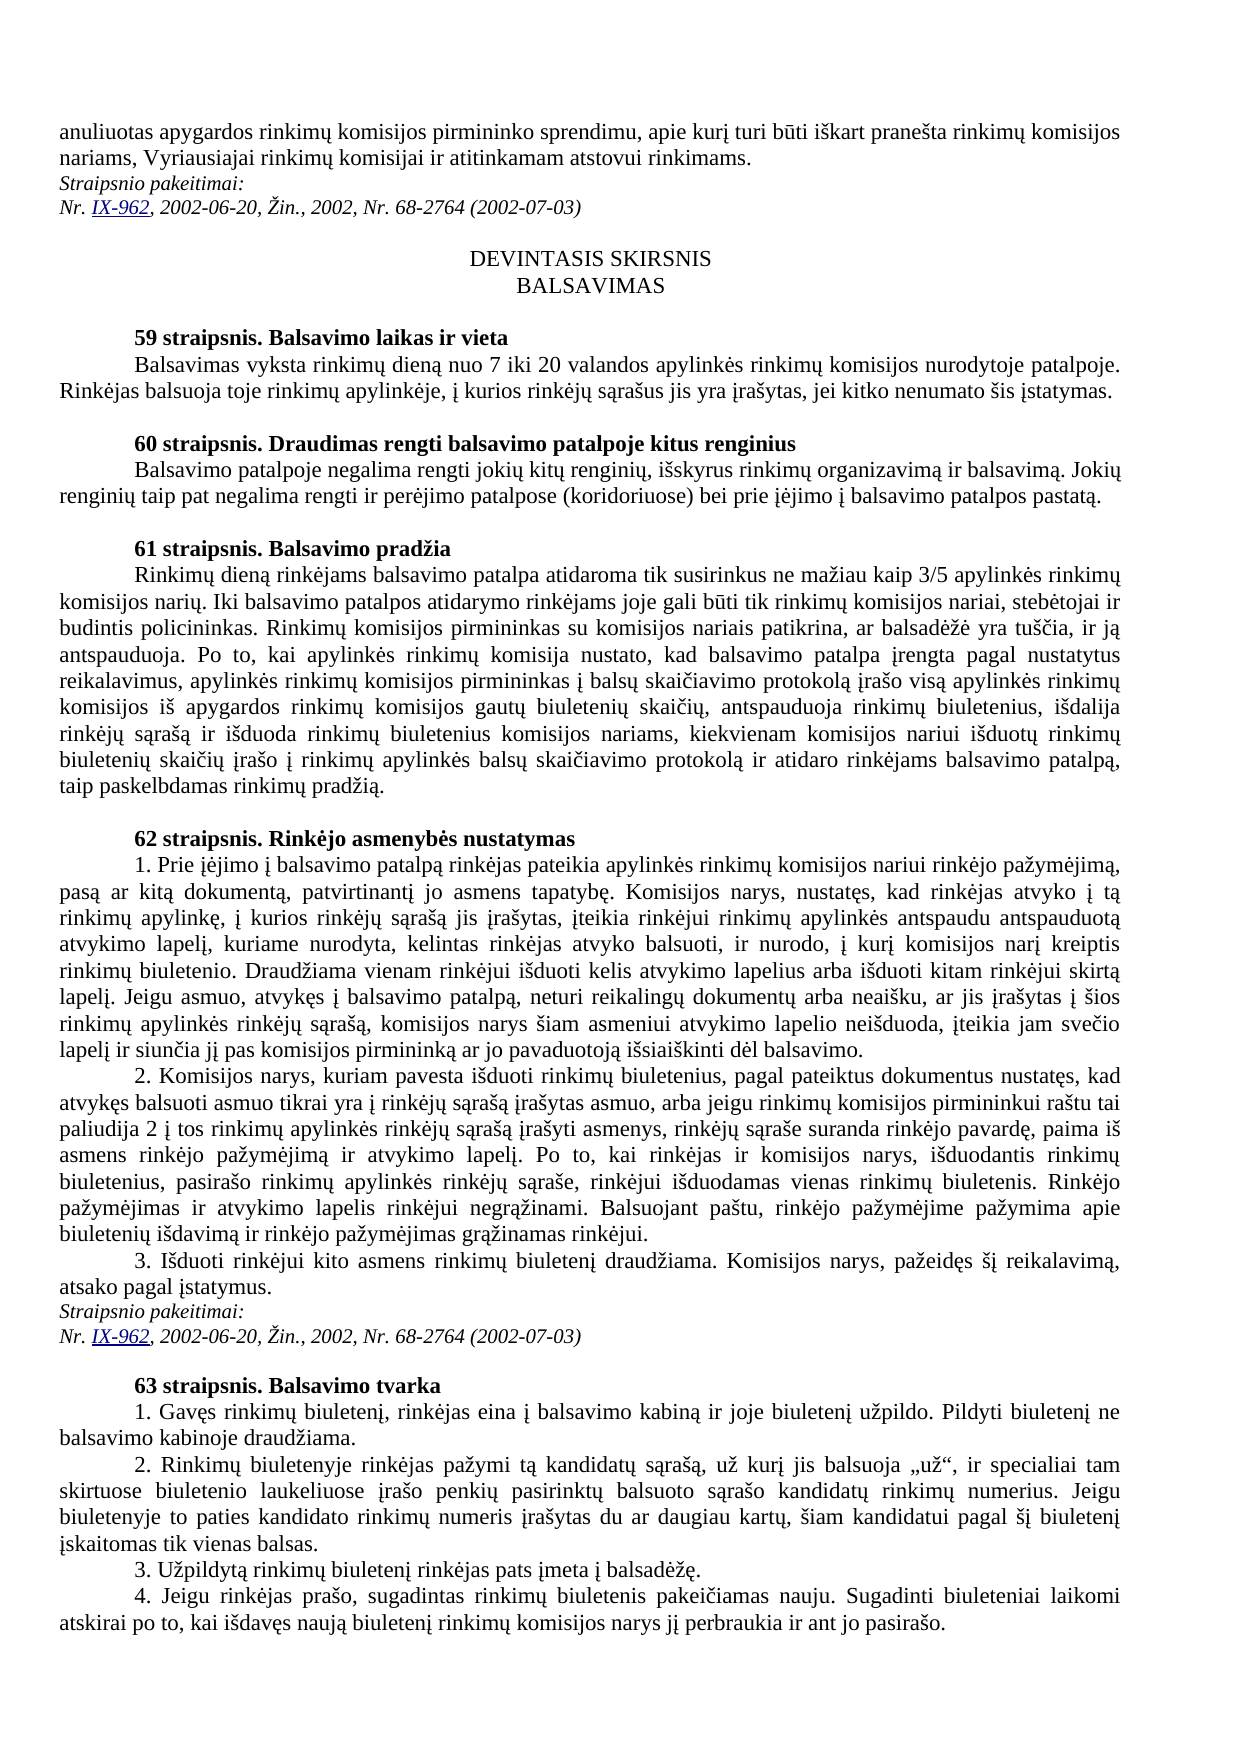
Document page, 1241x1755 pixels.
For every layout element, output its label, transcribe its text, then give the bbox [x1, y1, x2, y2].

text anuliuotas apygardos rinkimų komisijos pirmininko sprendimu, apie kurį turi būti iškart pranešta rinkimų komisijos nariams, Vyriausiajai rinkimų komisijai ir atitinkamam atstovui rinkimams. [59, 118, 1122, 171]
text 62 straipsnis. Rinkėjo asmenybės nustatymas [59, 825, 1122, 851]
text Nr. IX-962, 2002-06-20, Žin., 2002, Nr. 68-2764 (2002-07-03) [59, 1323, 1122, 1348]
text 2. Rinkimų biuletenyje rinkėjas pažymi tą kandidatų sąrašą, už kurį jis balsuoja „už“, ir specialiai tam skirtuose biuletenio laukeliuose įrašo penkių pasirinktų balsuoto sąrašo kandidatų rinkimų numerius. Jeigu biuletenyje to paties kandidato rinkimų numeris įrašytas du ar daugiau kartų, šiam kandidatui pagal šį biuletenį įskaitomas tik vienas balsas. [59, 1451, 1122, 1556]
text 63 straipsnis. Balsavimo tvarka [59, 1372, 1122, 1398]
text 1. Prie įėjimo į balsavimo patalpą rinkėjas pateikia apylinkės rinkimų komisijos nariui rinkėjo pažymėjimą, pasą ar kitą dokumentą, patvirtinantį jo asmens tapatybę. Komisijos narys, nustatęs, kad rinkėjas atvyko į tą rinkimų apylinkę, į kurios rinkėjų sąrašą jis įrašytas, įteikia rinkėjui rinkimų apylinkės antspaudu antspauduotą atvykimo lapelį, kuriame nurodyta, kelintas rinkėjas atvyko balsuoti, ir nurodo, į kurį komisijos narį kreiptis rinkimų biuletenio. Draudžiama vienam rinkėjui išduoti kelis atvykimo lapelius arba išduoti kitam rinkėjui skirtą lapelį. Jeigu asmuo, atvykęs į balsavimo patalpą, neturi reikalingų dokumentų arba neaišku, ar jis įrašytas į šios rinkimų apylinkės rinkėjų sąrašą, komisijos narys šiam asmeniui atvykimo lapelio neišduoda, įteikia jam svečio lapelį ir siunčia jį pas komisijos pirmininką ar jo pavaduotoją išsiaiškinti dėl balsavimo. [59, 851, 1122, 1062]
text Rinkimų dieną rinkėjams balsavimo patalpa atidaroma tik susirinkus ne mažiau kaip 3/5 apylinkės rinkimų komisijos narių. Iki balsavimo patalpos atidarymo rinkėjams joje gali būti tik rinkimų komisijos nariai, stebėtojai ir budintis policininkas. Rinkimų komisijos pirmininkas su komisijos nariais patikrina, ar balsadėžė yra tuščia, ir ją antspauduoja. Po to, kai apylinkės rinkimų komisija nustato, kad balsavimo patalpa įrengta pagal nustatytus reikalavimus, apylinkės rinkimų komisijos pirmininkas į balsų skaičiavimo protokolą įrašo visą apylinkės rinkimų komisijos iš apygardos rinkimų komisijos gautų biuletenių skaičių, antspauduoja rinkimų biuletenius, išdalija rinkėjų sąrašą ir išduoda rinkimų biuletenius komisijos nariams, kiekvienam komisijos nariui išduotų rinkimų biuletenių skaičių įrašo į rinkimų apylinkės balsų skaičiavimo protokolą ir atidaro rinkėjams balsavimo patalpą, taip paskelbdamas rinkimų pradžią. [59, 562, 1122, 799]
text DEVINTASIS SKIRSNIS [59, 245, 1122, 272]
text 61 straipsnis. Balsavimo pradžia [59, 535, 1122, 562]
text BALSAVIMAS [59, 272, 1122, 298]
text Balsavimo patalpoje negalima rengti jokių kitų renginių, išskyrus rinkimų organizavimą ir balsavimą. Jokių renginių taip pat negalima rengti ir perėjimo patalpose (koridoriuose) bei prie įėjimo į balsavimo patalpos pastatą. [59, 456, 1122, 509]
text 2. Komisijos narys, kuriam pavesta išduoti rinkimų biuletenius, pagal pateiktus dokumentus nustatęs, kad atvykęs balsuoti asmuo tikrai yra į rinkėjų sąrašą įrašytas asmuo, arba jeigu rinkimų komisijos pirmininkui raštu tai paliudija 2 į tos rinkimų apylinkės rinkėjų sąrašą įrašyti asmenys, rinkėjų sąraše suranda rinkėjo pavardę, paima iš asmens rinkėjo pažymėjimą ir atvykimo lapelį. Po to, kai rinkėjas ir komisijos narys, išduodantis rinkimų biuletenius, pasirašo rinkimų apylinkės rinkėjų sąraše, rinkėjui išduodamas vienas rinkimų biuletenis. Rinkėjo pažymėjimas ir atvykimo lapelis rinkėjui negrąžinami. Balsuojant paštu, rinkėjo pažymėjime pažymima apie biuletenių išdavimą ir rinkėjo pažymėjimas grąžinamas rinkėjui. [59, 1062, 1122, 1247]
text 3. Užpildytą rinkimų biuletenį rinkėjas pats įmeta į balsadėžę. [59, 1556, 1122, 1582]
text Nr. IX-962, 2002-06-20, Žin., 2002, Nr. 68-2764 (2002-07-03) [59, 195, 1122, 219]
text Balsavimas vyksta rinkimų dieną nuo 7 iki 20 valandos apylinkės rinkimų komisijos nurodytoje patalpoje. Rinkėjas balsuoja toje rinkimų apylinkėje, į kurios rinkėjų sąrašus jis yra įrašytas, jei kitko nenumato šis įstatymas. [59, 351, 1122, 403]
text 60 straipsnis. Draudimas rengti balsavimo patalpoje kitus renginius [59, 430, 1122, 456]
text Straipsnio pakeitimai: [59, 171, 1122, 195]
text 4. Jeigu rinkėjas prašo, sugadintas rinkimų biuletenis pakeičiamas nauju. Sugadinti biuleteniai laikomi atskirai po to, kai išdavęs naują biuletenį rinkimų komisijos narys jį perbraukia ir ant jo pasirašo. [59, 1582, 1122, 1635]
text 3. Išduoti rinkėjui kito asmens rinkimų biuletenį draudžiama. Komisijos narys, pažeidęs šį reikalavimą, atsako pagal įstatymus. [59, 1247, 1122, 1299]
text 59 straipsnis. Balsavimo laikas ir vieta [59, 324, 1122, 351]
text 1. Gavęs rinkimų biuletenį, rinkėjas eina į balsavimo kabiną ir joje biuletenį užpildo. Pildyti biuletenį ne balsavimo kabinoje draudžiama. [59, 1398, 1122, 1451]
text Straipsnio pakeitimai: [59, 1299, 1122, 1323]
